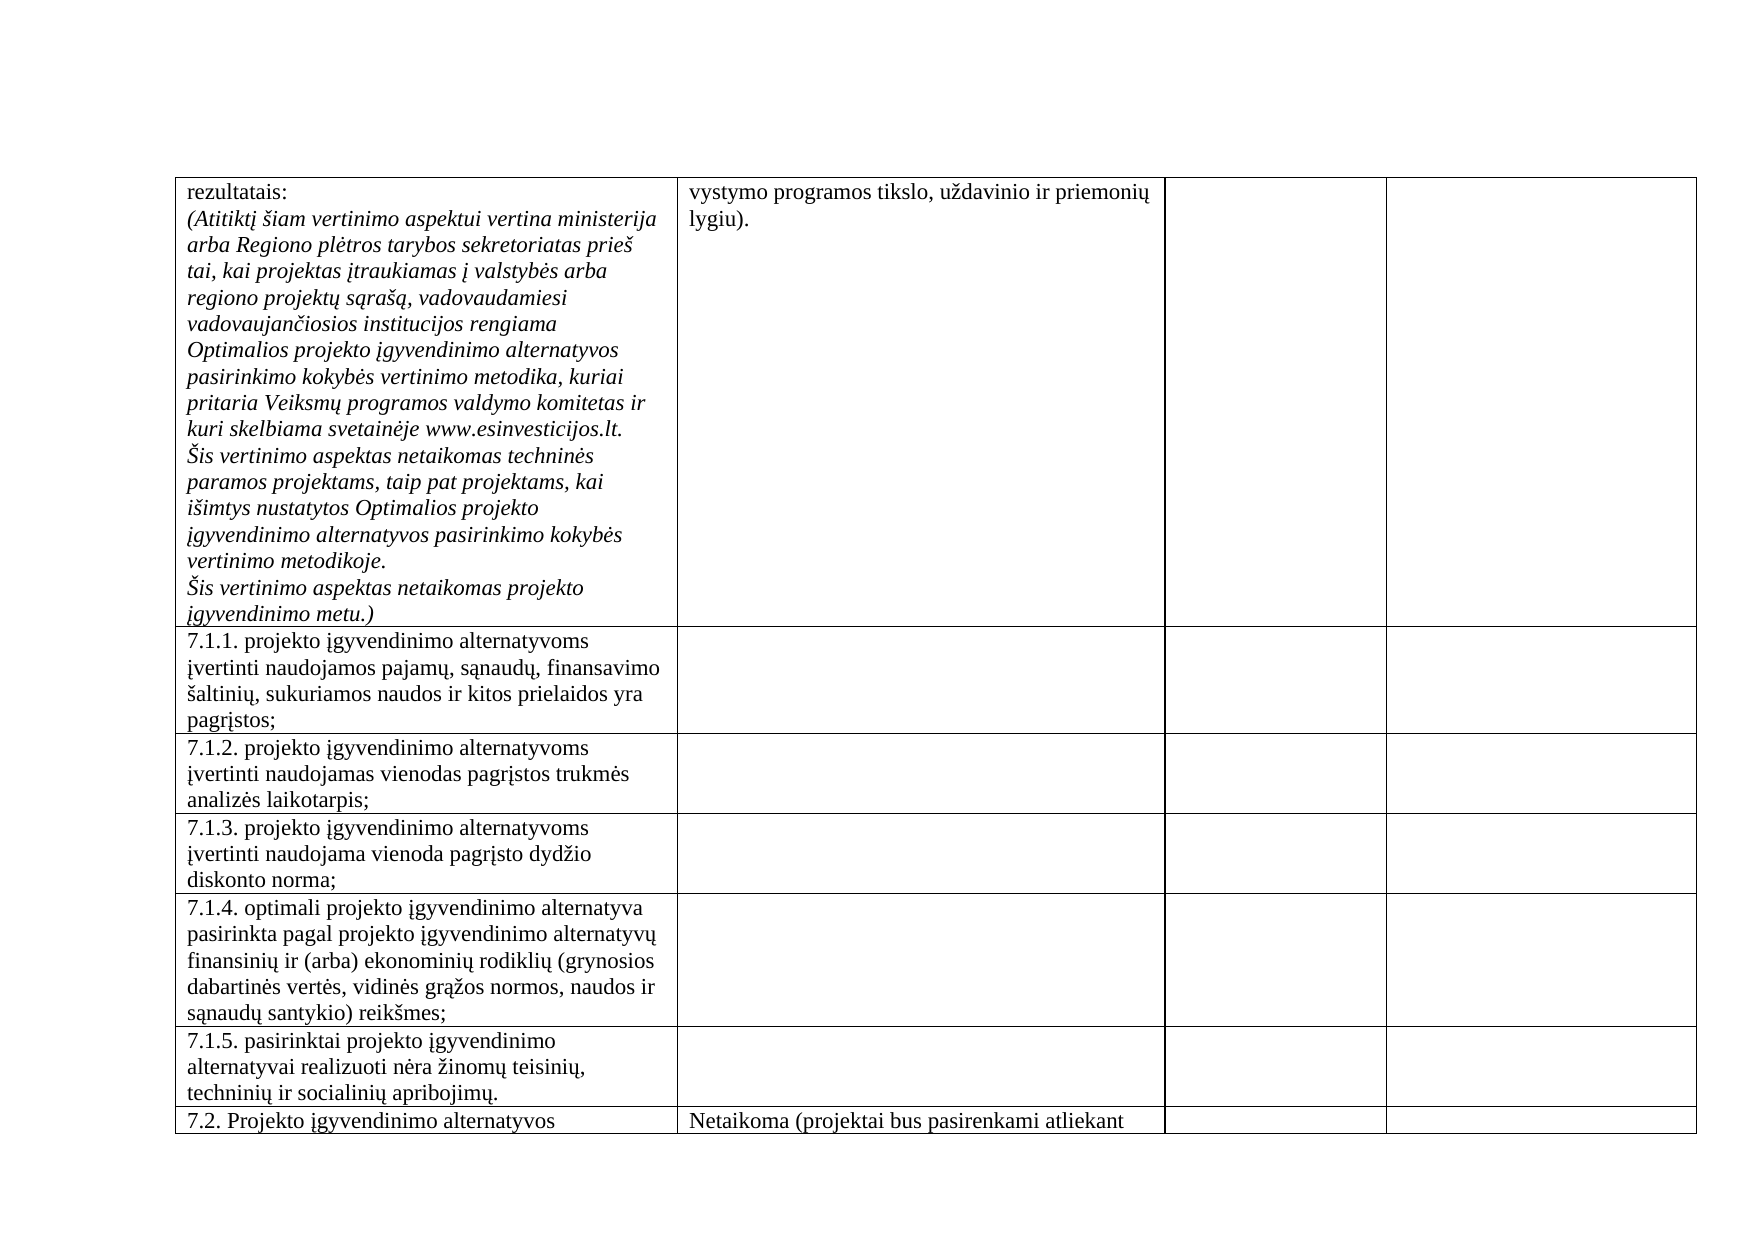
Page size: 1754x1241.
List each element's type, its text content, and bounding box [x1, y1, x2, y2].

table_cell 7.1.5. pasirinktai projekto įgyvendinimo alternatyvai realizuoti nėra žinomų teisinių, techninių ir socialinių apribojimų. [176, 1027, 677, 1106]
table_cell 7.1.2. projekto įgyvendinimo alternatyvoms įvertinti naudojamas vienodas pagrįstos trukmės analizės laikotarpis; [176, 734, 677, 813]
table_cell Netaikoma (projektai bus pasirenkami atliekant [678, 1107, 1164, 1133]
table_cell [678, 1027, 1164, 1106]
table_cell [1387, 627, 1696, 733]
table_cell [1387, 894, 1696, 1026]
table_cell [1387, 178, 1696, 626]
table_cell [1166, 1027, 1386, 1106]
table_cell [1166, 894, 1386, 1026]
table_cell [1387, 1107, 1696, 1133]
table_cell [1387, 734, 1696, 813]
table_cell [1387, 814, 1696, 893]
table_cell 7.1.4. optimali projekto įgyvendinimo alternatyva pasirinkta pagal projekto įgyvendinimo alternatyvų finansinių ir (arba) ekonominių rodiklių (grynosios dabartinės vertės, vidinės grąžos normos, naudos ir sąnaudų santykio) reikšmes; [176, 894, 677, 1026]
table_cell [678, 734, 1164, 813]
table_cell [1166, 734, 1386, 813]
table_cell 7.1.1. projekto įgyvendinimo alternatyvoms įvertinti naudojamos pajamų, sąnaudų, finansavimo šaltinių, sukuriamos naudos ir kitos prielaidos yra pagrįstos; [176, 627, 677, 733]
table_cell [678, 627, 1164, 733]
table_cell [678, 894, 1164, 1026]
table_cell 7.2. Projekto įgyvendinimo alternatyvos [176, 1107, 677, 1133]
table_cell [678, 814, 1164, 893]
table_cell rezultatais: (Atitiktį šiam vertinimo aspektui vertina ministerija arba Regiono plėtros tarybos sekretoriatas prieš tai, kai projektas įtraukiamas į valstybės arba regiono projektų sąrašą, vadovaudamiesi vadovaujančiosios institucijos rengiama Optimalios projekto įgyvendinimo alternatyvos pasirinkimo kokybės vertinimo metodika, kuriai pritaria Veiksmų programos valdymo komitetas ir kuri skelbiama svetainėje www.esinvesticijos.lt. Šis vertinimo aspektas netaikomas techninės paramos projektams, taip pat projektams, kai išimtys nustatytos Optimalios projekto įgyvendinimo alternatyvos pasirinkimo kokybės vertinimo metodikoje. Šis vertinimo aspektas netaikomas projekto įgyvendinimo metu.) [176, 178, 677, 626]
table_cell [1166, 814, 1386, 893]
table_cell [1166, 627, 1386, 733]
table_cell [1166, 178, 1386, 626]
table_cell [1387, 1027, 1696, 1106]
table_cell [1166, 1107, 1386, 1133]
table_cell vystymo programos tikslo, uždavinio ir priemonių lygiu). [678, 178, 1164, 626]
table_cell 7.1.3. projekto įgyvendinimo alternatyvoms įvertinti naudojama vienoda pagrįsto dydžio diskonto norma; [176, 814, 677, 893]
